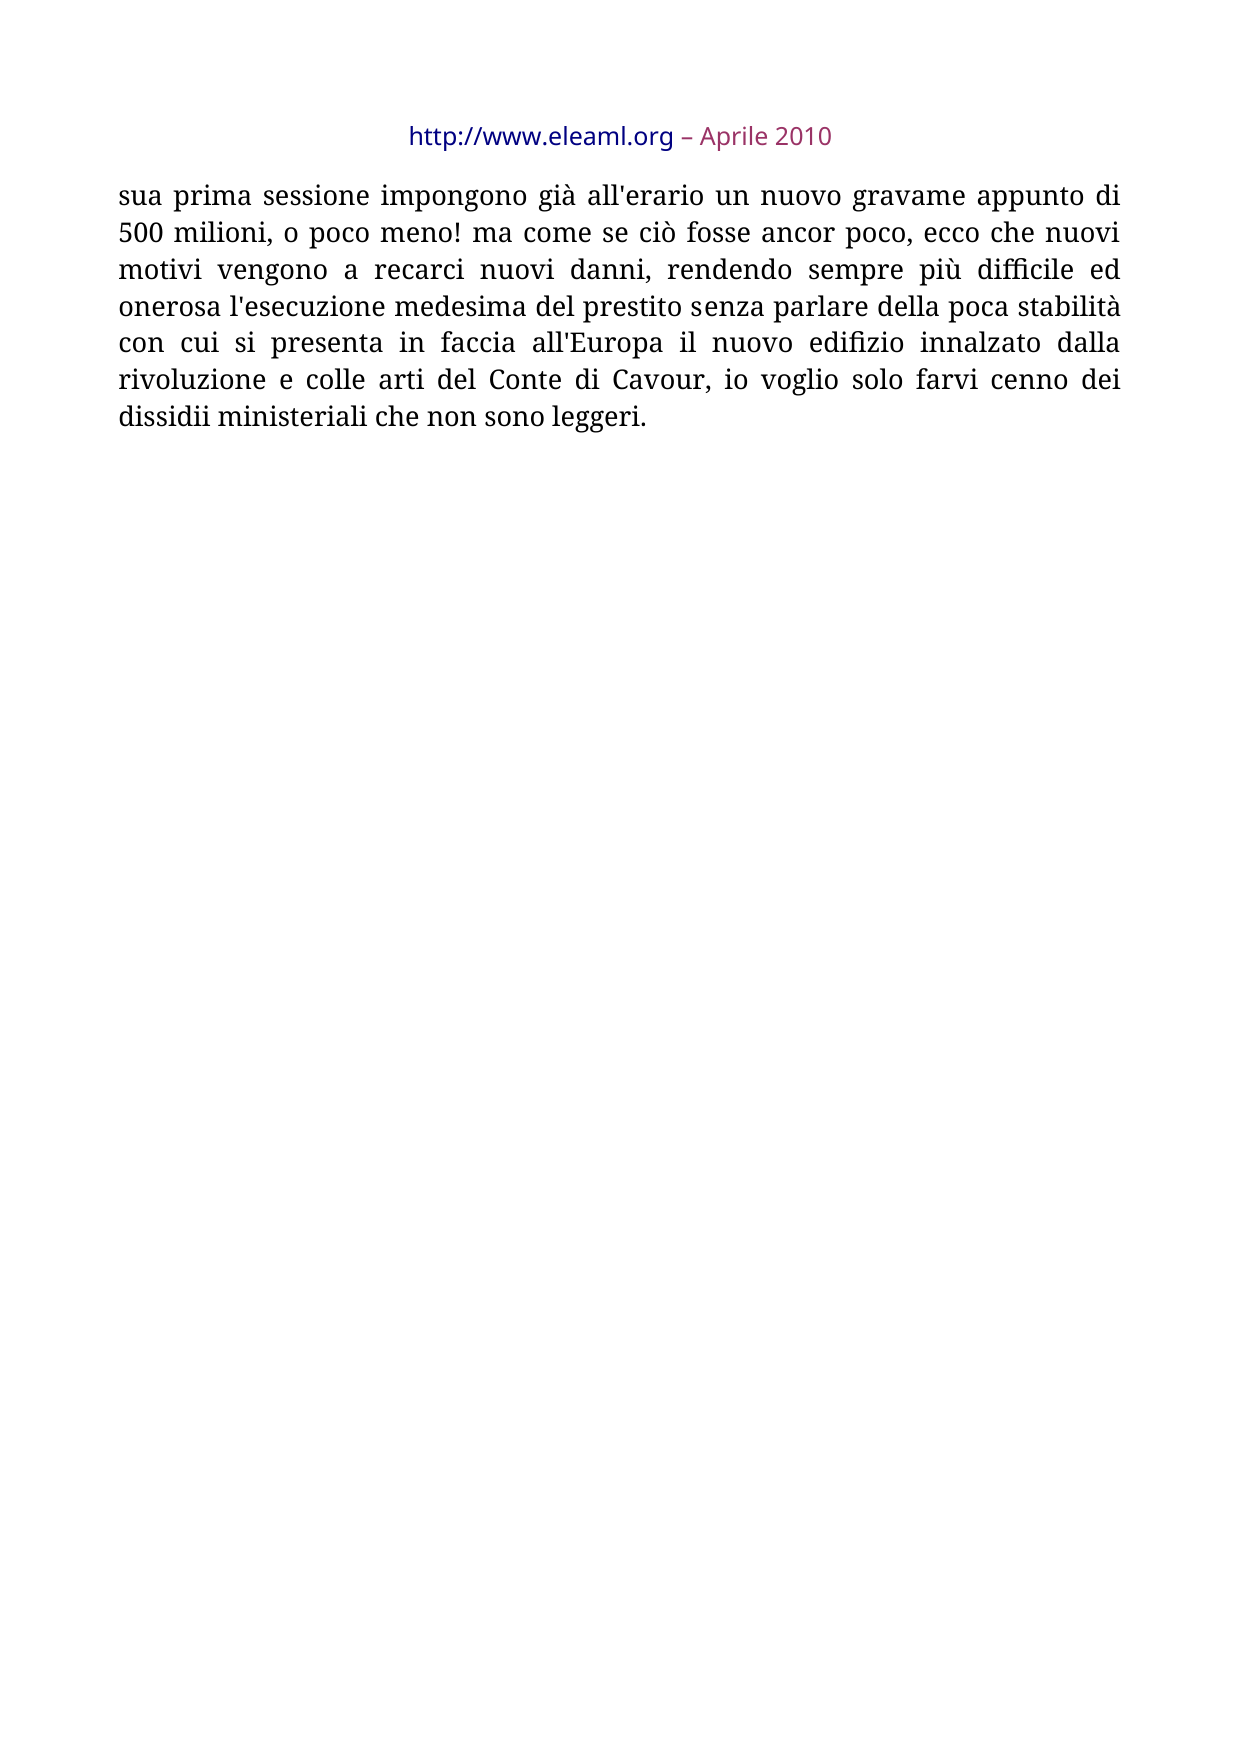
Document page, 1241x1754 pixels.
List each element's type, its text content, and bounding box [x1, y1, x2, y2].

text sua prima sessione impongono già all'erario un nuovo gravame appunto di 500 milioni, o poco meno! ma come se ciò fosse ancor poco, ecco che nuovi motivi vengono a recarci nuovi danni, rendendo sempre più difficile ed onerosa l'esecuzione medesima del prestito senza parlare della poca stabilità con cui si presenta in faccia all'Europa il nuovo edifizio innalzato dalla rivoluzione e colle arti del Conte di Cavour, io voglio solo farvi cenno dei dissidii ministeriali che non sono leggeri. [118, 176, 1122, 434]
